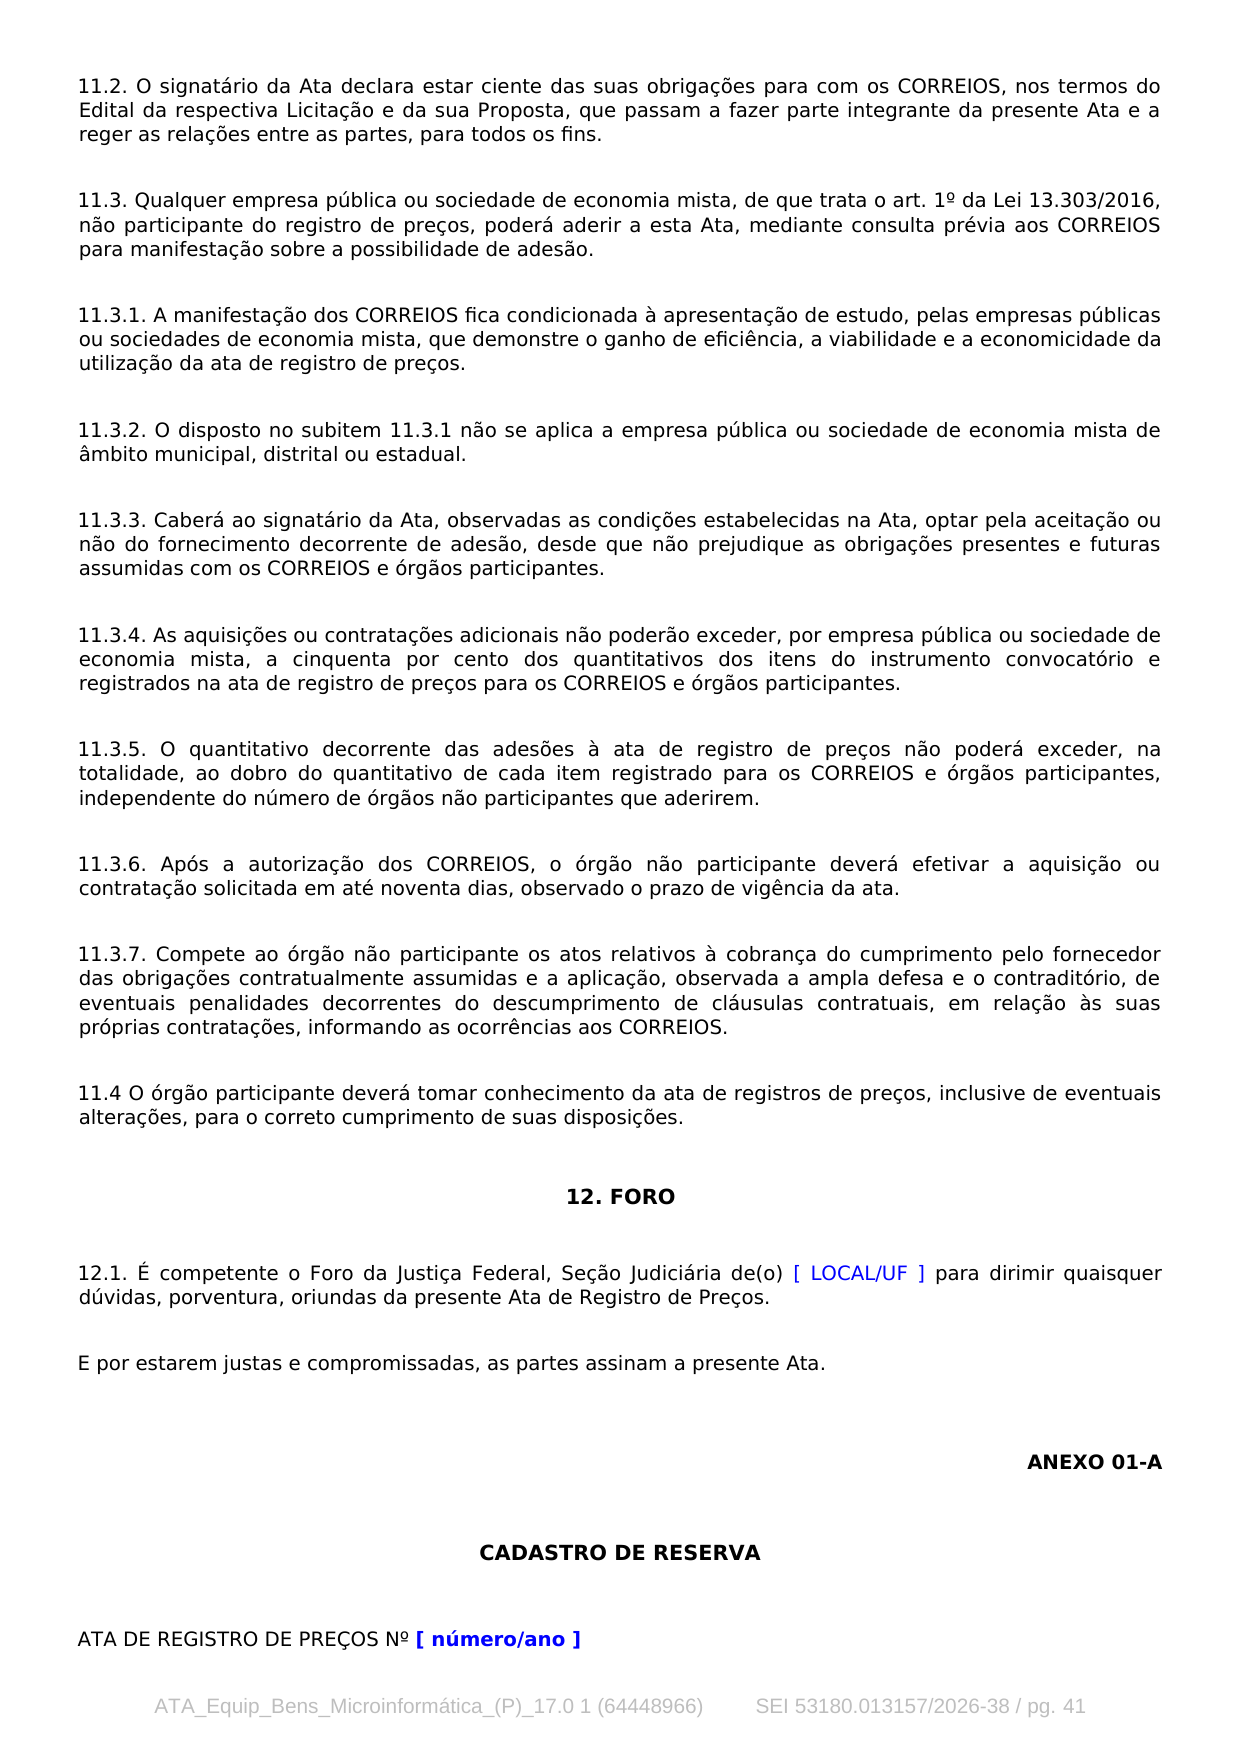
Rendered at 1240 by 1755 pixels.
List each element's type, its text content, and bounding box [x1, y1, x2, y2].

text 11.3.1. A manifestação dos CORREIOS fica condicionada à apresentação de estudo, pelas empresas públicas ou sociedades de economia mista, que demonstre o ganho de eficiência, a viabilidade e a economicidade da utilização da ata de registro de preços. [77, 304, 1162, 376]
text 11.3. Qualquer empresa pública ou sociedade de economia mista, de que trata o art. 1º da Lei 13.303/2016, não participante do registro de preços, poderá aderir a esta Ata, mediante consulta prévia aos CORREIOS para manifestação sobre a possibilidade de adesão. [77, 189, 1162, 261]
text 11.2. O signatário da Ata declara estar ciente das suas obrigações para com os CORREIOS, nos termos do Edital da respectiva Licitação e da sua Proposta, que passam a fazer parte integrante da presente Ata e a reger as relações entre as partes, para todos os fins. [77, 75, 1162, 146]
text 11.4 O órgão participante deverá tomar conhecimento da ata de registros de preços, inclusive de eventuais alterações, para o correto cumprimento de suas disposições. [77, 1082, 1162, 1129]
text 11.3.2. O disposto no subitem 11.3.1 não se aplica a empresa pública ou sociedade de economia mista de âmbito municipal, distrital ou estadual. [77, 419, 1162, 466]
subtitle CADASTRO DE RESERVA [72, 1541, 1167, 1565]
text 11.3.5. O quantitativo decorrente das adesões à ata de registro de preços não poderá exceder, na totalidade, ao dobro do quantitativo de cada item registrado para os CORREIOS e órgãos participantes, independente do número de órgãos não participantes que aderirem. [77, 738, 1162, 810]
text 11.3.7. Compete ao órgão não participante os atos relativos à cobrança do cumprimento pelo fornecedor das obrigações contratualmente assumidas e a aplicação, observada a ampla defesa e o contraditório, de eventuais penalidades decorrentes do descumprimento de cláusulas contratuais, em relação às suas próprias contratações, informando as ocorrências aos CORREIOS. [77, 943, 1162, 1039]
text 11.3.6. Após a autorização dos CORREIOS, o órgão não participante deverá efetivar a aquisição ou contratação solicitada em até noventa dias, observado o prazo de vigência da ata. [77, 853, 1162, 900]
subtitle 12. FORO [72, 1185, 1168, 1209]
text 11.3.4. As aquisições ou contratações adicionais não poderão exceder, por empresa pública ou sociedade de economia mista, a cinquenta por cento dos quantitativos dos itens do instrumento convocatório e registrados na ata de registro de preços para os CORREIOS e órgãos participantes. [77, 624, 1162, 695]
text ANEXO 01-A [71, 1451, 1162, 1474]
text ATA DE REGISTRO DE PREÇOS Nº [ número/ano ] [77, 1628, 1162, 1651]
text 11.3.3. Caberá ao signatário da Ata, observadas as condições estabelecidas na Ata, optar pela aceitação ou não do fornecimento decorrente de adesão, desde que não prejudique as obrigações presentes e futuras assumidas com os CORREIOS e órgãos participantes. [77, 509, 1162, 581]
text E por estarem justas e compromissadas, as partes assinam a presente Ata. [77, 1352, 1162, 1375]
text 12.1. É competente o Foro da Justiça Federal, Seção Judiciária de(o) [ LOCAL/UF ] para dirimir quaisquer dúvidas, porventura, oriundas da presente Ata de Registro de Preços. [77, 1262, 1162, 1309]
